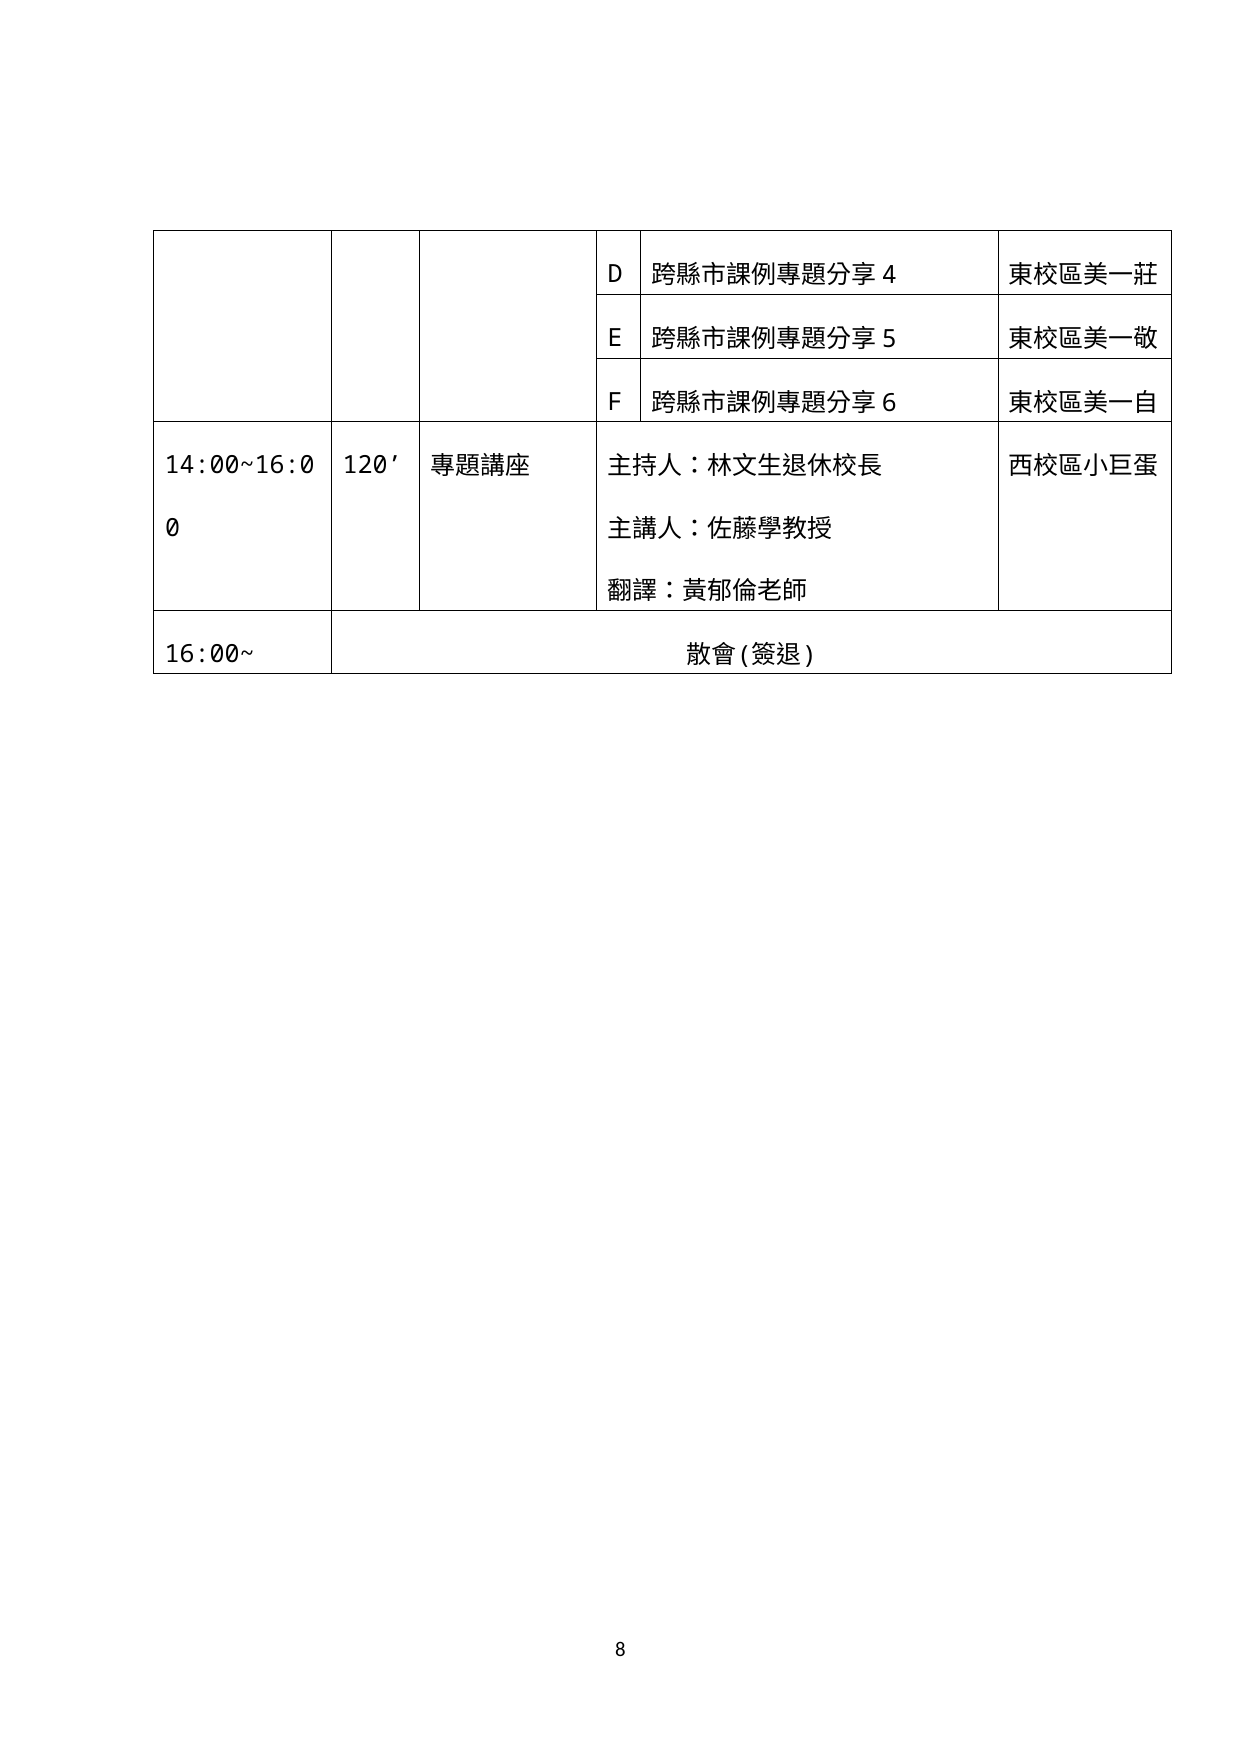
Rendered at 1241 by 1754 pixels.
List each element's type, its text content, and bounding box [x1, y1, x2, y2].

table_cell 東校區美一莊 [999, 231, 1171, 294]
table_cell 主持人：林文生退休校長 主講人：佐藤學教授 翻譯：黃郁倫老師 [597, 422, 998, 609]
table_cell [154, 231, 331, 421]
table_cell D [597, 231, 640, 294]
table_cell 120’ [332, 422, 419, 609]
table_cell [332, 231, 419, 421]
table_cell 西校區小巨蛋 [999, 422, 1171, 609]
table_cell 跨縣市課例專題分享5 [641, 295, 998, 357]
table_cell 14:00~16:00 [154, 422, 331, 609]
table_cell E [597, 295, 640, 357]
table_cell 東校區美一敬 [999, 295, 1171, 357]
table_cell F [597, 359, 640, 421]
table_cell 跨縣市課例專題分享4 [641, 231, 998, 294]
table_cell 散會(簽退) [332, 611, 1171, 673]
table_cell 東校區美一自 [999, 359, 1171, 421]
table_cell [420, 231, 596, 421]
table_cell 跨縣市課例專題分享6 [641, 359, 998, 421]
table_cell 16:00~ [154, 611, 331, 673]
table_cell 專題講座 [420, 422, 596, 609]
